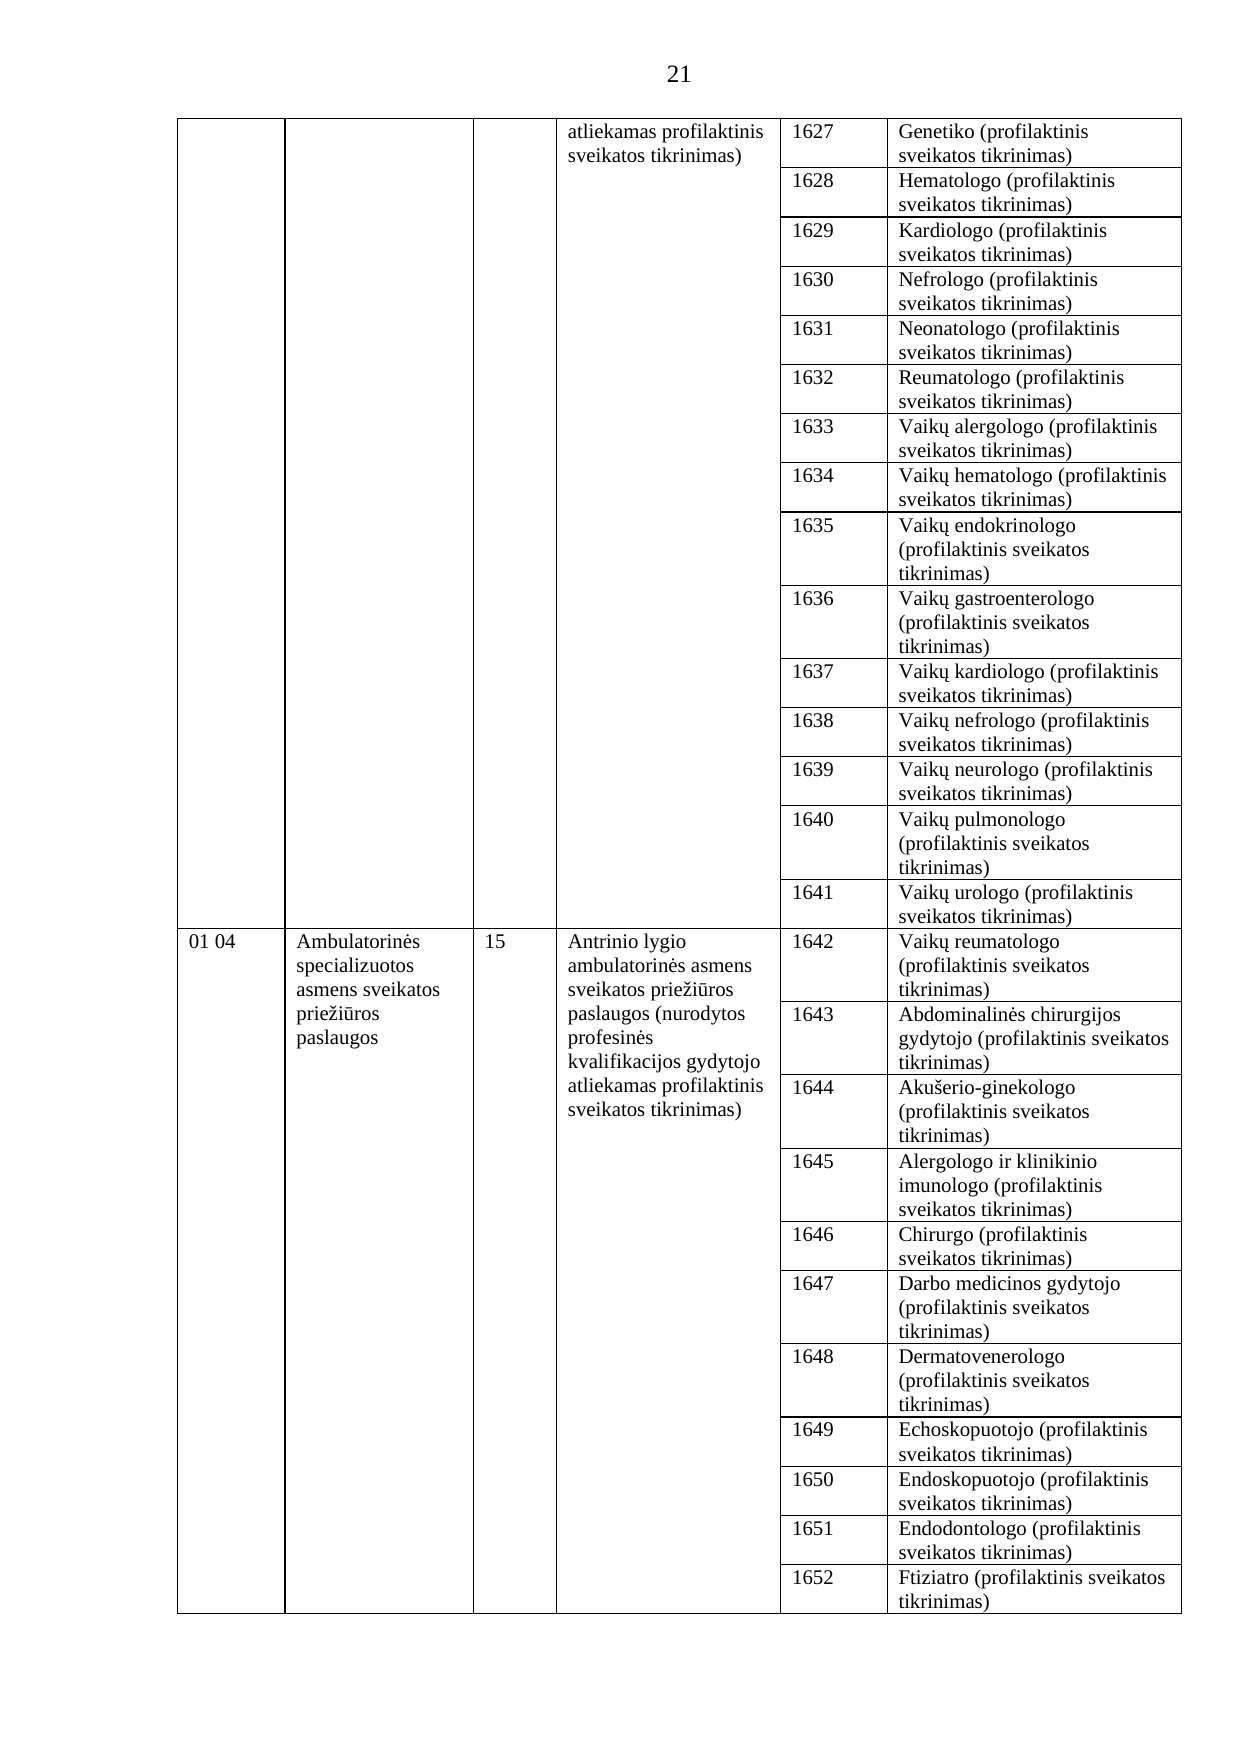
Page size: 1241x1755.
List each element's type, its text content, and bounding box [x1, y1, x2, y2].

table_cell 1652 [781, 1565, 887, 1613]
table_cell 1651 [781, 1516, 887, 1564]
table_cell Antrinio lygio ambulatorinės asmens sveikatos priežiūros paslaugos (nurodytos profesinės kvalifikacijos gydytojo atliekamas profilaktinis sveikatos tikrinimas) [557, 929, 780, 1613]
table_cell Endodontologo (profilaktinis sveikatos tikrinimas) [888, 1516, 1181, 1564]
table_cell 1631 [781, 316, 887, 364]
table_cell 1648 [781, 1344, 887, 1416]
table_cell 1632 [781, 365, 887, 413]
table_cell 15 [474, 929, 556, 1613]
table_cell Vaikų reumatologo (profilaktinis sveikatos tikrinimas) [888, 929, 1181, 1001]
table_cell 1627 [781, 119, 887, 167]
table_cell 1634 [781, 463, 887, 511]
table_cell Vaikų endokrinologo (profilaktinis sveikatos tikrinimas) [888, 513, 1181, 585]
table_cell 1637 [781, 659, 887, 707]
table_cell 1647 [781, 1271, 887, 1343]
table_cell Darbo medicinos gydytojo (profilaktinis sveikatos tikrinimas) [888, 1271, 1181, 1343]
table_cell Kardiologo (profilaktinis sveikatos tikrinimas) [888, 218, 1181, 266]
table_cell 1649 [781, 1418, 887, 1466]
table_cell 1650 [781, 1467, 887, 1515]
table_cell 01 04 [178, 929, 284, 1613]
table_cell 1646 [781, 1222, 887, 1270]
table_cell Endoskopuotojo (profilaktinis sveikatos tikrinimas) [888, 1467, 1181, 1515]
table_cell Vaikų alergologo (profilaktinis sveikatos tikrinimas) [888, 414, 1181, 462]
table_cell Dermatovenerologo (profilaktinis sveikatos tikrinimas) [888, 1344, 1181, 1416]
table_cell [178, 119, 284, 928]
table_cell Ftiziatro (profilaktinis sveikatos tikrinimas) [888, 1565, 1181, 1613]
table_cell 1644 [781, 1075, 887, 1147]
table_cell atliekamas profilaktinis sveikatos tikrinimas) [557, 119, 780, 928]
table_cell Chirurgo (profilaktinis sveikatos tikrinimas) [888, 1222, 1181, 1270]
table_cell 1638 [781, 708, 887, 756]
table_cell 1630 [781, 267, 887, 315]
table_cell Reumatologo (profilaktinis sveikatos tikrinimas) [888, 365, 1181, 413]
table_cell 1643 [781, 1002, 887, 1074]
table_cell Alergologo ir klinikinio imunologo (profilaktinis sveikatos tikrinimas) [888, 1149, 1181, 1221]
table_cell 1635 [781, 513, 887, 585]
table_cell Akušerio-ginekologo (profilaktinis sveikatos tikrinimas) [888, 1075, 1181, 1147]
table_cell Vaikų neurologo (profilaktinis sveikatos tikrinimas) [888, 757, 1181, 805]
table_cell Abdominalinės chirurgijos gydytojo (profilaktinis sveikatos tikrinimas) [888, 1002, 1181, 1074]
table_cell Vaikų urologo (profilaktinis sveikatos tikrinimas) [888, 880, 1181, 928]
table_cell [286, 119, 473, 928]
table_cell Vaikų hematologo (profilaktinis sveikatos tikrinimas) [888, 463, 1181, 511]
table_cell 1639 [781, 757, 887, 805]
table_cell 1633 [781, 414, 887, 462]
table_cell 1629 [781, 218, 887, 266]
table_cell 1628 [781, 168, 887, 216]
table_cell 1645 [781, 1149, 887, 1221]
table_cell Neonatologo (profilaktinis sveikatos tikrinimas) [888, 316, 1181, 364]
table_cell 1640 [781, 806, 887, 879]
table_cell Vaikų pulmonologo (profilaktinis sveikatos tikrinimas) [888, 806, 1181, 879]
table_cell 1642 [781, 929, 887, 1001]
table_cell Vaikų kardiologo (profilaktinis sveikatos tikrinimas) [888, 659, 1181, 707]
table_cell 1636 [781, 586, 887, 658]
table_cell Ambulatorinės specializuotos asmens sveikatos priežiūros paslaugos [286, 929, 473, 1613]
table_cell Hematologo (profilaktinis sveikatos tikrinimas) [888, 168, 1181, 216]
table_cell [474, 119, 556, 928]
table_cell Genetiko (profilaktinis sveikatos tikrinimas) [888, 119, 1181, 167]
table_cell Echoskopuotojo (profilaktinis sveikatos tikrinimas) [888, 1418, 1181, 1466]
table_cell Vaikų nefrologo (profilaktinis sveikatos tikrinimas) [888, 708, 1181, 756]
table_cell Nefrologo (profilaktinis sveikatos tikrinimas) [888, 267, 1181, 315]
table_cell 1641 [781, 880, 887, 928]
table_cell Vaikų gastroenterologo (profilaktinis sveikatos tikrinimas) [888, 586, 1181, 658]
